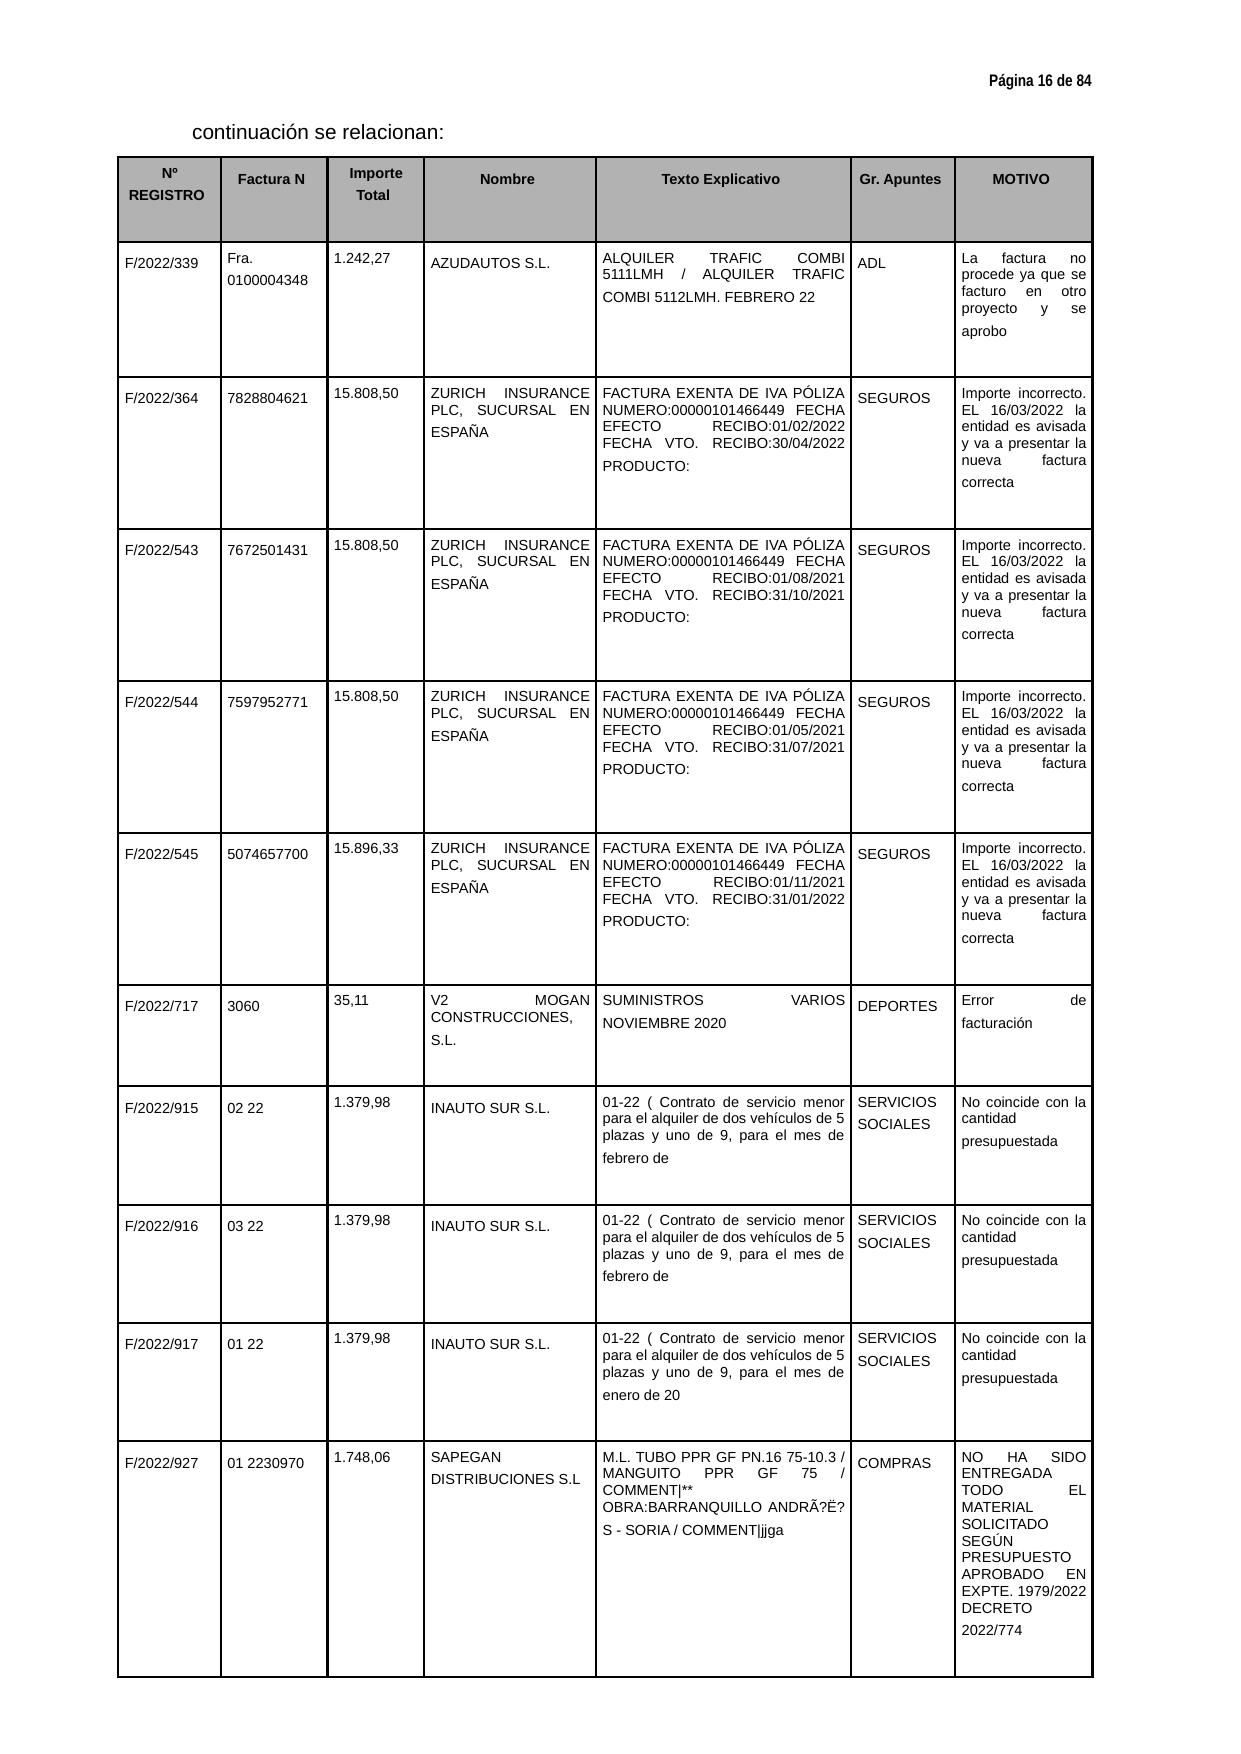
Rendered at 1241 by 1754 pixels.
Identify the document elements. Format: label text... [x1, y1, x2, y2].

table_cell ZURICH INSURANCE PLC, SUCURSAL EN ESPAÑA [425, 378, 595, 528]
table_cell 15.808,50 [329, 530, 423, 680]
table_cell Importe incorrecto. EL 16/03/2022 la entidad es avisada y va a presentar la nueva factura correcta [956, 834, 1091, 983]
table_cell 5074657700 [222, 834, 326, 983]
table_header Texto Explicativo [597, 158, 850, 241]
table_cell 15.808,50 [329, 682, 423, 832]
table_cell Fra. 0100004348 [222, 243, 326, 376]
table_cell 1.748,06 [329, 1442, 423, 1676]
table_cell INAUTO SUR S.L. [425, 1324, 595, 1440]
table_cell 01-22 ( Contrato de servicio menor para el alquiler de dos vehículos de 5 plazas y uno de 9, para el mes de enero de 20 [597, 1324, 850, 1440]
table_cell INAUTO SUR S.L. [425, 1206, 595, 1322]
table_cell 35,11 [329, 986, 423, 1085]
table_cell COMPRAS [852, 1442, 954, 1676]
table_cell SERVICIOS SOCIALES [852, 1324, 954, 1440]
table_header Nº REGISTRO [119, 158, 220, 241]
table_cell 15.896,33 [329, 834, 423, 983]
table_cell SUMINISTROS VARIOS NOVIEMBRE 2020 [597, 986, 850, 1085]
table_cell No coincide con la cantidad presupuestada [956, 1324, 1091, 1440]
table_cell DEPORTES [852, 986, 954, 1085]
table_cell Error de facturación [956, 986, 1091, 1085]
table_cell FACTURA EXENTA DE IVA PÓLIZA NUMERO:00000101466449 FECHA EFECTO RECIBO:01/08/2021 FECHA VTO. RECIBO:31/10/2021 PRODUCTO: [597, 530, 850, 680]
table_cell 7672501431 [222, 530, 326, 680]
table_cell ADL [852, 243, 954, 376]
table_cell ZURICH INSURANCE PLC, SUCURSAL EN ESPAÑA [425, 682, 595, 832]
table_cell SERVICIOS SOCIALES [852, 1087, 954, 1203]
table_header MOTIVO [956, 158, 1091, 241]
table_cell 01-22 ( Contrato de servicio menor para el alquiler de dos vehículos de 5 plazas y uno de 9, para el mes de febrero de [597, 1206, 850, 1322]
table_cell Importe incorrecto. EL 16/03/2022 la entidad es avisada y va a presentar la nueva factura correcta [956, 682, 1091, 832]
table_header Factura N [222, 158, 326, 241]
table_cell 01-22 ( Contrato de servicio menor para el alquiler de dos vehículos de 5 plazas y uno de 9, para el mes de febrero de [597, 1087, 850, 1203]
table_header Gr. Apuntes [852, 158, 954, 241]
table_cell 1.379,98 [329, 1206, 423, 1322]
table_cell 1.379,98 [329, 1087, 423, 1203]
table_cell NO HA SIDO ENTREGADA TODO EL MATERIAL SOLICITADO SEGÚN PRESUPUESTO APROBADO EN EXPTE. 1979/2022 DECRETO 2022/774 [956, 1442, 1091, 1676]
table_cell V2 MOGAN CONSTRUCCIONES, S.L. [425, 986, 595, 1085]
table_cell 15.808,50 [329, 378, 423, 528]
table_cell 03 22 [222, 1206, 326, 1322]
table_cell SEGUROS [852, 682, 954, 832]
table_cell ALQUILER TRAFIC COMBI 5111LMH / ALQUILER TRAFIC COMBI 5112LMH. FEBRERO 22 [597, 243, 850, 376]
table_cell F/2022/339 [119, 243, 220, 376]
table_cell FACTURA EXENTA DE IVA PÓLIZA NUMERO:00000101466449 FECHA EFECTO RECIBO:01/05/2021 FECHA VTO. RECIBO:31/07/2021 PRODUCTO: [597, 682, 850, 832]
table_cell No coincide con la cantidad presupuestada [956, 1206, 1091, 1322]
table_cell 1.379,98 [329, 1324, 423, 1440]
table_cell F/2022/717 [119, 986, 220, 1085]
table_cell F/2022/927 [119, 1442, 220, 1676]
table_cell Importe incorrecto. EL 16/03/2022 la entidad es avisada y va a presentar la nueva factura correcta [956, 530, 1091, 680]
table_cell 3060 [222, 986, 326, 1085]
table_cell M.L. TUBO PPR GF PN.16 75-10.3 / MANGUITO PPR GF 75 / COMMENT|** OBRA:BARRANQUILLO ANDRÃ?Ë?S - SORIA / COMMENT|jjga [597, 1442, 850, 1676]
table_cell F/2022/543 [119, 530, 220, 680]
table_cell Importe incorrecto. EL 16/03/2022 la entidad es avisada y va a presentar la nueva factura correcta [956, 378, 1091, 528]
table_cell 1.242,27 [329, 243, 423, 376]
table_cell SERVICIOS SOCIALES [852, 1206, 954, 1322]
table_cell SEGUROS [852, 834, 954, 983]
table_cell 02 22 [222, 1087, 326, 1203]
table_cell F/2022/544 [119, 682, 220, 832]
table_cell F/2022/917 [119, 1324, 220, 1440]
list continuación se relacionan: [162, 120, 1092, 144]
table_cell FACTURA EXENTA DE IVA PÓLIZA NUMERO:00000101466449 FECHA EFECTO RECIBO:01/11/2021 FECHA VTO. RECIBO:31/01/2022 PRODUCTO: [597, 834, 850, 983]
table_cell 01 2230970 [222, 1442, 326, 1676]
table_cell ZURICH INSURANCE PLC, SUCURSAL EN ESPAÑA [425, 834, 595, 983]
table_header Importe Total [329, 158, 423, 241]
table_cell F/2022/545 [119, 834, 220, 983]
table_header Nombre [425, 158, 595, 241]
table_cell 01 22 [222, 1324, 326, 1440]
table_cell 7597952771 [222, 682, 326, 832]
table_cell SEGUROS [852, 378, 954, 528]
table_cell SAPEGAN DISTRIBUCIONES S.L [425, 1442, 595, 1676]
table_cell AZUDAUTOS S.L. [425, 243, 595, 376]
table_cell ZURICH INSURANCE PLC, SUCURSAL EN ESPAÑA [425, 530, 595, 680]
table_cell La factura no procede ya que se facturo en otro proyecto y se aprobo [956, 243, 1091, 376]
table_cell SEGUROS [852, 530, 954, 680]
table_cell No coincide con la cantidad presupuestada [956, 1087, 1091, 1203]
table_cell 7828804621 [222, 378, 326, 528]
table_cell INAUTO SUR S.L. [425, 1087, 595, 1203]
table_cell FACTURA EXENTA DE IVA PÓLIZA NUMERO:00000101466449 FECHA EFECTO RECIBO:01/02/2022 FECHA VTO. RECIBO:30/04/2022 PRODUCTO: [597, 378, 850, 528]
table_cell F/2022/364 [119, 378, 220, 528]
table_cell F/2022/915 [119, 1087, 220, 1203]
table_cell F/2022/916 [119, 1206, 220, 1322]
